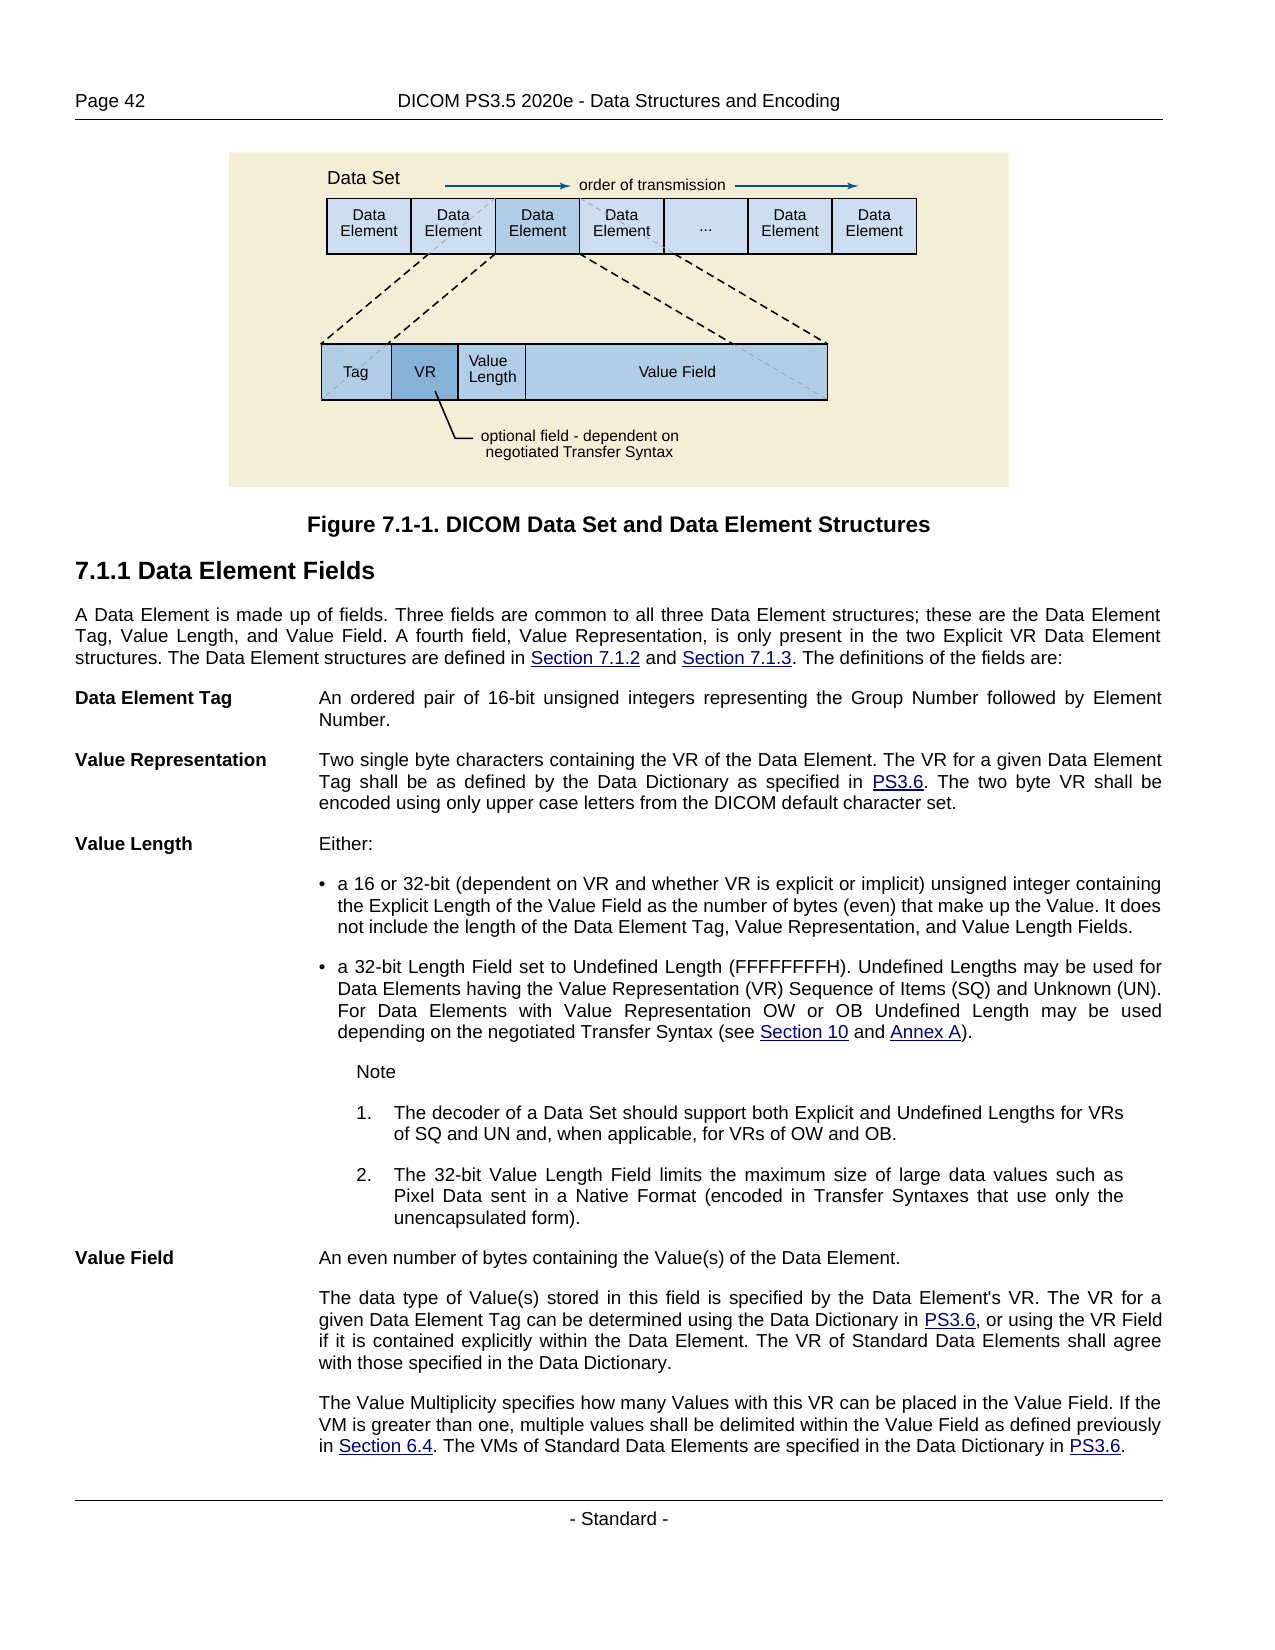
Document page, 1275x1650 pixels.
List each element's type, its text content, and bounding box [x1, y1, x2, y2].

text Data Element Tag An ordered pair of 16-bit unsigned integers representing the Group Number followed by Element Number. [75, 687, 1162, 730]
text A Data Element is made up of fields. Three fields are common to all three Data Element structures; these are the Data Element Tag, Value Length, and Value Field. A fourth field, Value Representation, is only present in the two Explicit VR Data Element structures. The Data Element structures are defined in Section 7.1.2 and Section 7.1.3. The definitions of the fields are: [75, 604, 1162, 668]
text Value Field An even number of bytes containing the Value(s) of the Data Element. [75, 1247, 1162, 1268]
text The Value Multiplicity specifies how many Values with this VR can be placed in the Value Field. If the VM is greater than one, multiple values shall be delimited within the Value Field as defined previously in Section 6.4. The VMs of Standard Data Elements are specified in the Data Dictionary in PS3.6. [319, 1392, 1162, 1457]
text Value Representation Two single byte characters containing the VR of the Data Element. The VR for a given Data Element Tag shall be as defined by the Data Dictionary as specified in PS3.6. The two byte VR shall be encoded using only upper case letters from the DICOM default character set. [75, 749, 1162, 814]
text Note [356, 1061, 1125, 1083]
text The data type of Value(s) stored in this field is specified by the Data Element's VR. The VR for a given Data Element Tag can be determined using the Data Dictionary in PS3.6, or using the VR Field if it is contained explicitly within the Data Element. The VR of Standard Data Elements shall agree with those specified in the Data Dictionary. [319, 1287, 1162, 1373]
text 2. The 32-bit Value Length Field limits the maximum size of large data values such as Pixel Data sent in a Native Format (encoded in Transfer Syntaxes that use only the unencapsulated form). [356, 1163, 1125, 1228]
text Figure 7.1-1. DICOM Data Set and Data Element Structures [75, 512, 1162, 537]
text • a 16 or 32-bit (dependent on VR and whether VR is explicit or implicit) unsigned integer containing the Explicit Length of the Value Field as the number of bytes (even) that make up the Value. It does not include the length of the Data Element Tag, Value Representation, and Value Length Fields. [319, 873, 1162, 937]
text 7.1.1 Data Element Fields [75, 556, 1162, 585]
text Value Length Either: [75, 832, 1162, 854]
text • a 32-bit Length Field set to Undefined Length (FFFFFFFFH). Undefined Lengths may be used for Data Elements having the Value Representation (VR) Sequence of Items (SQ) and Unknown (UN). For Data Elements with Value Representation OW or OB Undefined Length may be used depending on the negotiated Transfer Syntax (see Section 10 and Annex A). [319, 956, 1162, 1042]
text 1. The decoder of a Data Set should support both Explicit and Undefined Lengths for VRs of SQ and UN and, when applicable, for VRs of OW and OB. [356, 1102, 1125, 1145]
